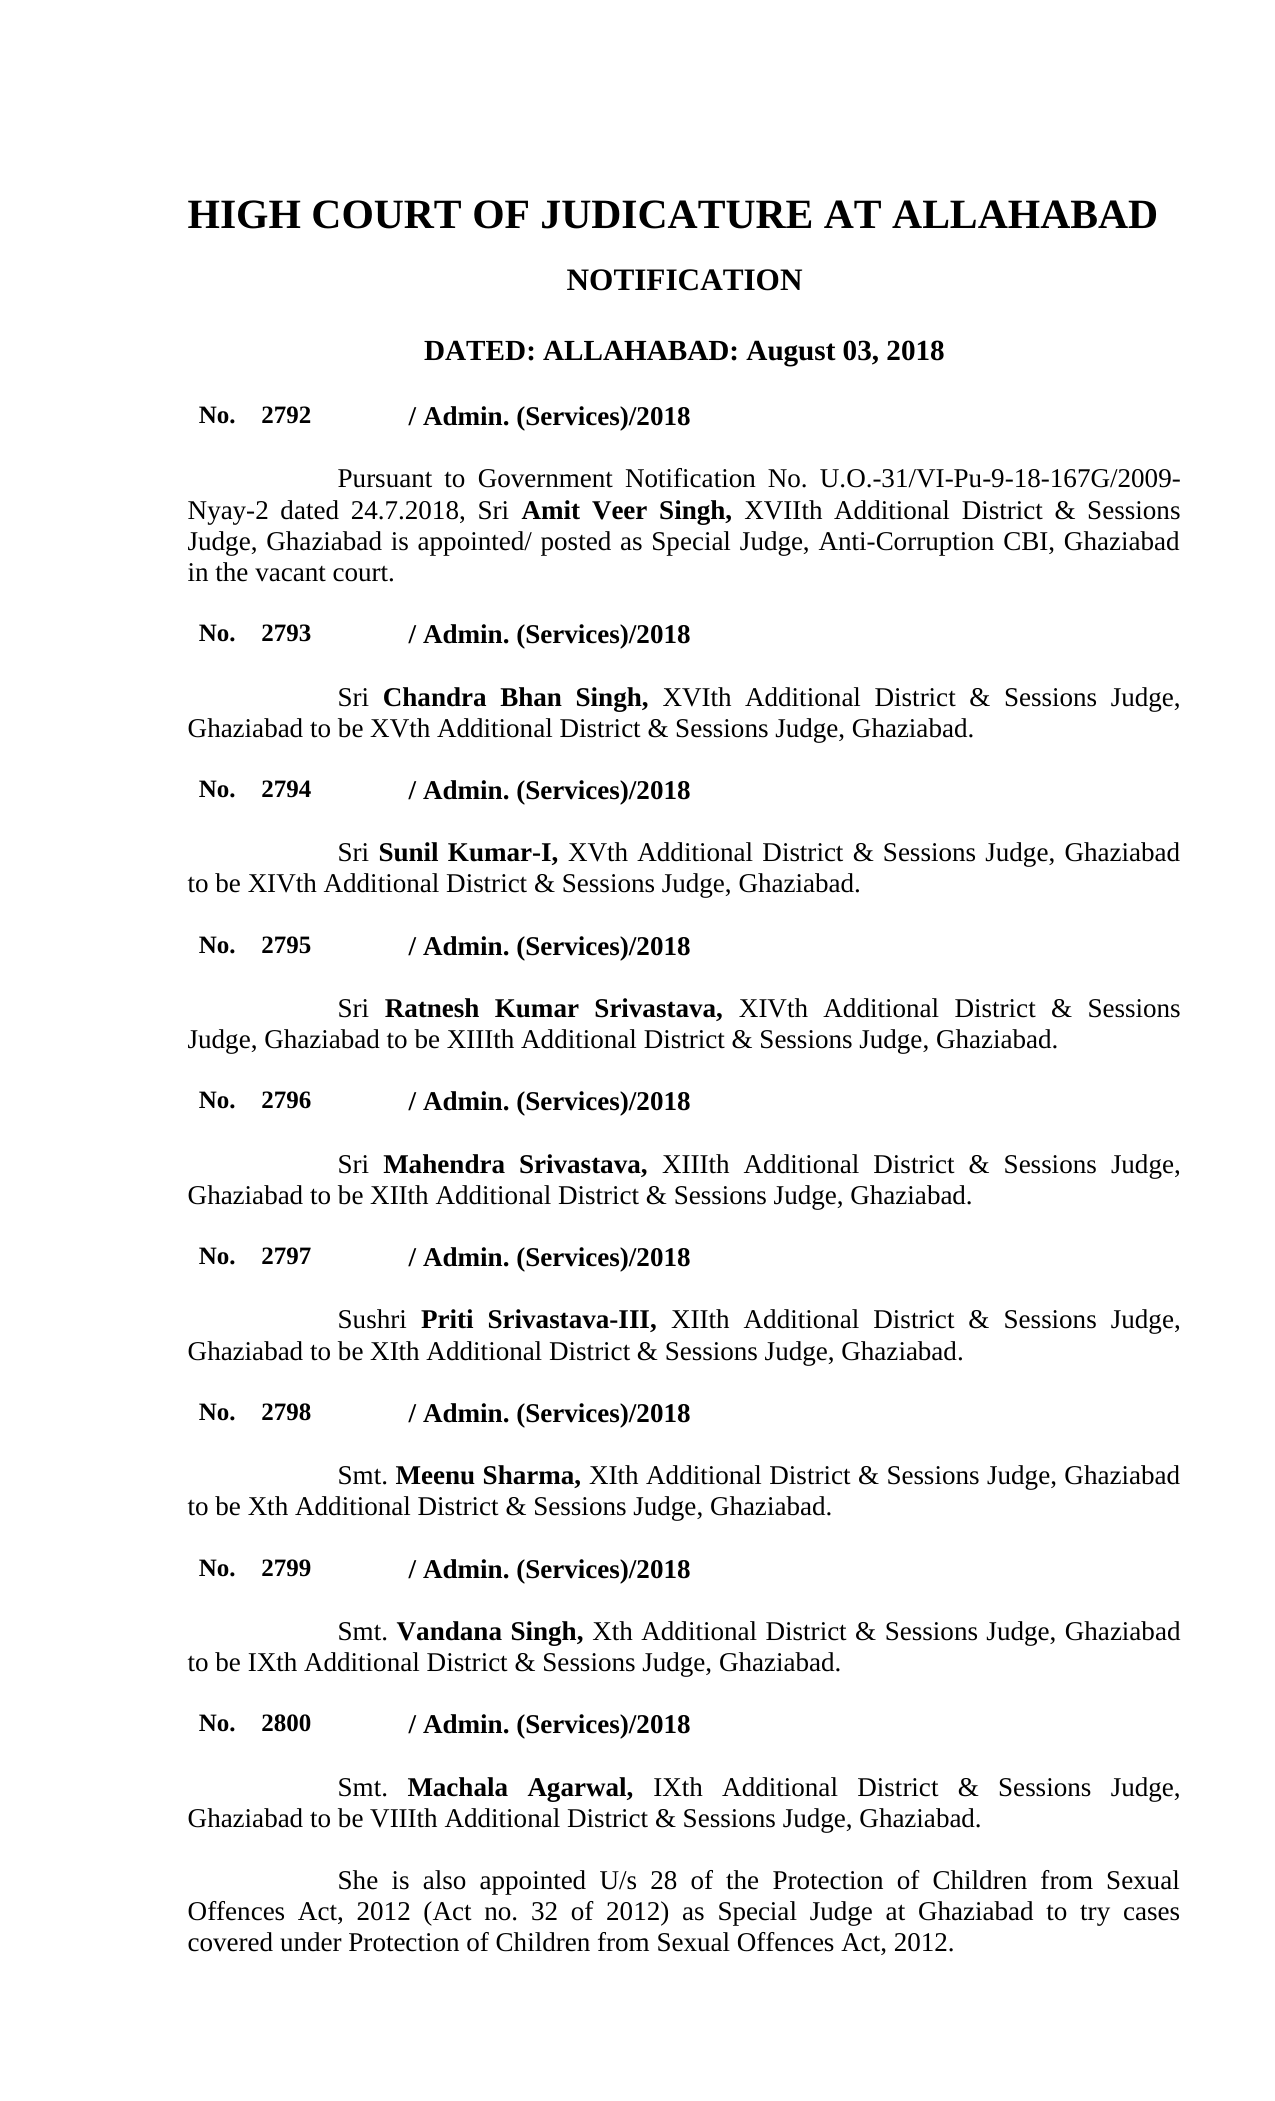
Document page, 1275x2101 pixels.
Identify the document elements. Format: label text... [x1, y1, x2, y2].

table_header / Admin. (Services)/2018 [391, 1709, 737, 1739]
table_header No. [188, 1086, 250, 1117]
table_header 2799 [250, 1553, 391, 1584]
text Smt. Machala Agarwal, IXth Additional District & Sessions Judge, Ghaziabad to be VIIIth Additional District & Sessions Judge, Ghaziabad. [187, 1771, 1181, 1833]
table_header No. [188, 1397, 250, 1428]
table_header 2797 [250, 1241, 391, 1272]
table_header No. [188, 930, 250, 961]
text HIGH COURT OF JUDICATURE AT ALLAHABAD [187, 189, 1181, 237]
table_header No. [188, 774, 250, 805]
table_header / Admin. (Services)/2018 [391, 1086, 737, 1117]
table_header No. [188, 1709, 250, 1739]
table_header No. [188, 1553, 250, 1584]
table_header / Admin. (Services)/2018 [391, 400, 737, 431]
text DATED: ALLAHABAD: August 03, 2018 [187, 333, 1181, 367]
table_header 2794 [250, 774, 391, 805]
text Sri Ratnesh Kumar Srivastava, XIVth Additional District & Sessions Judge, Ghaziabad to be XIIIth Additional District & Sessions Judge, Ghaziabad. [187, 992, 1181, 1054]
table_header 2796 [250, 1086, 391, 1117]
table_header 2792 [250, 400, 391, 431]
table_header 2795 [250, 930, 391, 961]
table_header / Admin. (Services)/2018 [391, 1553, 737, 1584]
table_header 2800 [250, 1709, 391, 1739]
text Smt. Vandana Singh, Xth Additional District & Sessions Judge, Ghaziabad to be IXth Additional District & Sessions Judge, Ghaziabad. [187, 1615, 1181, 1677]
table_header / Admin. (Services)/2018 [391, 774, 737, 805]
table_header / Admin. (Services)/2018 [391, 930, 737, 961]
text Pursuant to Government Notification No. U.O.-31/VI-Pu-9-18-167G/2009-Nyay-2 dated 24.7.2018, Sri Amit Veer Singh, XVIIth Additional District & Sessions Judge, Ghaziabad is appointed/ posted as Special Judge, Anti-Corruption CBI, Ghaziabad in the vacant court. [187, 463, 1181, 587]
text Sushri Priti Srivastava-III, XIIth Additional District & Sessions Judge, Ghaziabad to be XIth Additional District & Sessions Judge, Ghaziabad. [187, 1303, 1181, 1366]
table_header / Admin. (Services)/2018 [391, 618, 737, 649]
table_header 2793 [250, 618, 391, 649]
table_header / Admin. (Services)/2018 [391, 1397, 737, 1428]
text Smt. Meenu Sharma, XIth Additional District & Sessions Judge, Ghaziabad to be Xth Additional District & Sessions Judge, Ghaziabad. [187, 1459, 1181, 1522]
table_header 2798 [250, 1397, 391, 1428]
table_header No. [188, 1241, 250, 1272]
table_header No. [188, 618, 250, 649]
text She is also appointed U/s 28 of the Protection of Children from Sexual Offences Act, 2012 (Act no. 32 of 2012) as Special Judge at Ghaziabad to try cases covered under Protection of Children from Sexual Offences Act, 2012. [187, 1864, 1181, 1958]
text Sri Mahendra Srivastava, XIIIth Additional District & Sessions Judge, Ghaziabad to be XIIth Additional District & Sessions Judge, Ghaziabad. [187, 1148, 1181, 1210]
text Sri Chandra Bhan Singh, XVIth Additional District & Sessions Judge, Ghaziabad to be XVth Additional District & Sessions Judge, Ghaziabad. [187, 681, 1181, 743]
table_header / Admin. (Services)/2018 [391, 1241, 737, 1272]
subtitle NOTIFICATION [187, 261, 1181, 297]
table_header No. [188, 400, 250, 431]
text Sri Sunil Kumar-I, XVth Additional District & Sessions Judge, Ghaziabad to be XIVth Additional District & Sessions Judge, Ghaziabad. [187, 836, 1181, 899]
